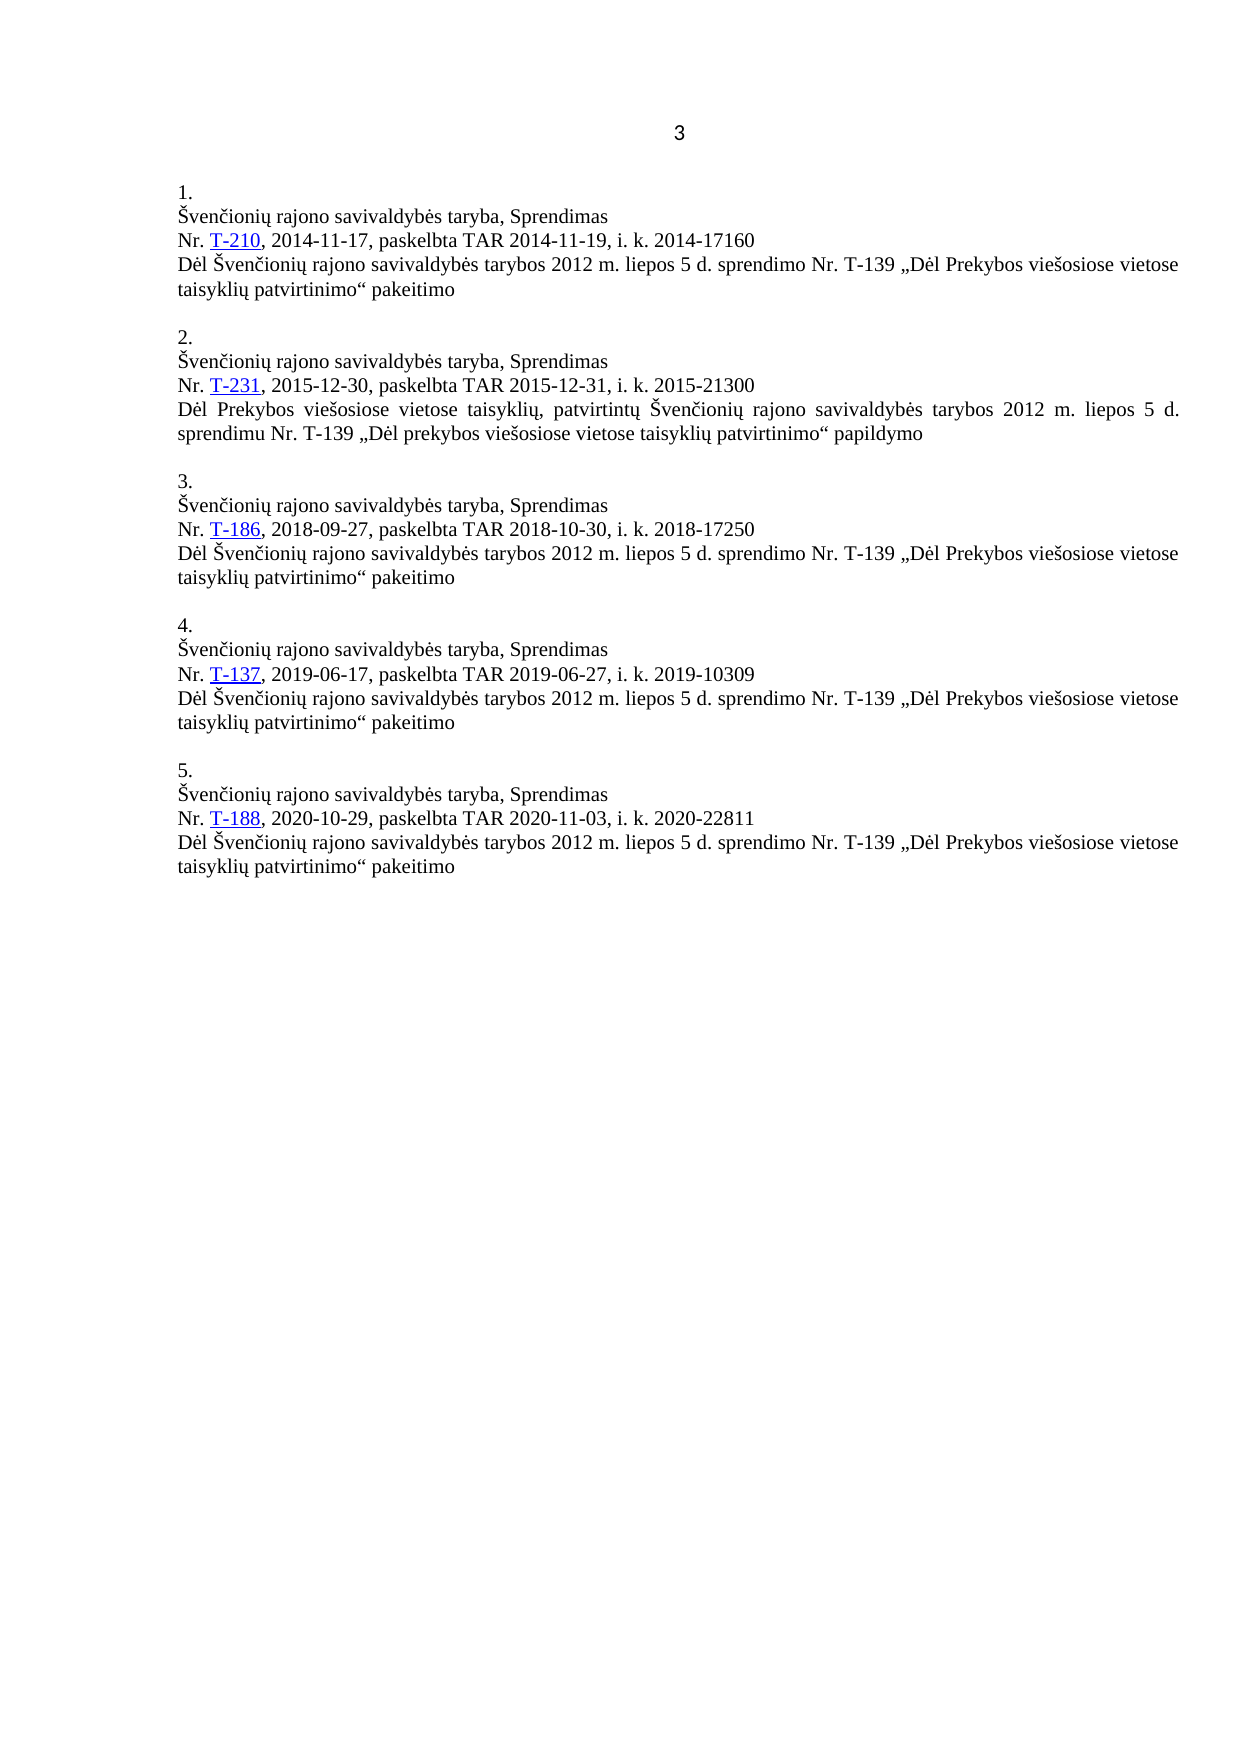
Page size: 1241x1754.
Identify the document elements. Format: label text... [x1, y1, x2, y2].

text Dėl Švenčionių rajono savivaldybės tarybos 2012 m. liepos 5 d. sprendimo Nr. T-139 „Dėl Prekybos viešosiose vietose taisyklių patvirtinimo“ pakeitimo [177, 830, 1181, 878]
text Švenčionių rajono savivaldybės taryba, Sprendimas [177, 204, 1181, 228]
text Nr. T-186, 2018-09-27, paskelbta TAR 2018-10-30, i. k. 2018-17250 [177, 517, 1181, 541]
text Švenčionių rajono savivaldybės taryba, Sprendimas [177, 349, 1181, 373]
text Dėl Švenčionių rajono savivaldybės tarybos 2012 m. liepos 5 d. sprendimo Nr. T-139 „Dėl Prekybos viešosiose vietose taisyklių patvirtinimo“ pakeitimo [177, 252, 1181, 301]
text Švenčionių rajono savivaldybės taryba, Sprendimas [177, 637, 1181, 661]
text Švenčionių rajono savivaldybės taryba, Sprendimas [177, 782, 1181, 806]
text Dėl Švenčionių rajono savivaldybės tarybos 2012 m. liepos 5 d. sprendimo Nr. T-139 „Dėl Prekybos viešosiose vietose taisyklių patvirtinimo“ pakeitimo [177, 541, 1181, 589]
text Nr. T-137, 2019-06-17, paskelbta TAR 2019-06-27, i. k. 2019-10309 [177, 661, 1181, 686]
text Nr. T-210, 2014-11-17, paskelbta TAR 2014-11-19, i. k. 2014-17160 [177, 228, 1181, 252]
text Nr. T-188, 2020-10-29, paskelbta TAR 2020-11-03, i. k. 2020-22811 [177, 806, 1181, 830]
text 1. [177, 180, 1181, 204]
text 4. [177, 613, 1181, 637]
text 3. [177, 469, 1181, 493]
text Dėl Švenčionių rajono savivaldybės tarybos 2012 m. liepos 5 d. sprendimo Nr. T-139 „Dėl Prekybos viešosiose vietose taisyklių patvirtinimo“ pakeitimo [177, 686, 1181, 734]
text 5. [177, 758, 1181, 782]
text 2. [177, 324, 1181, 349]
text Švenčionių rajono savivaldybės taryba, Sprendimas [177, 493, 1181, 517]
text Nr. T-231, 2015-12-30, paskelbta TAR 2015-12-31, i. k. 2015-21300 [177, 373, 1181, 397]
text Dėl Prekybos viešosiose vietose taisyklių, patvirtintų Švenčionių rajono savivaldybės tarybos 2012 m. liepos 5 d. sprendimu Nr. T-139 „Dėl prekybos viešosiose vietose taisyklių patvirtinimo“ papildymo [177, 397, 1181, 445]
